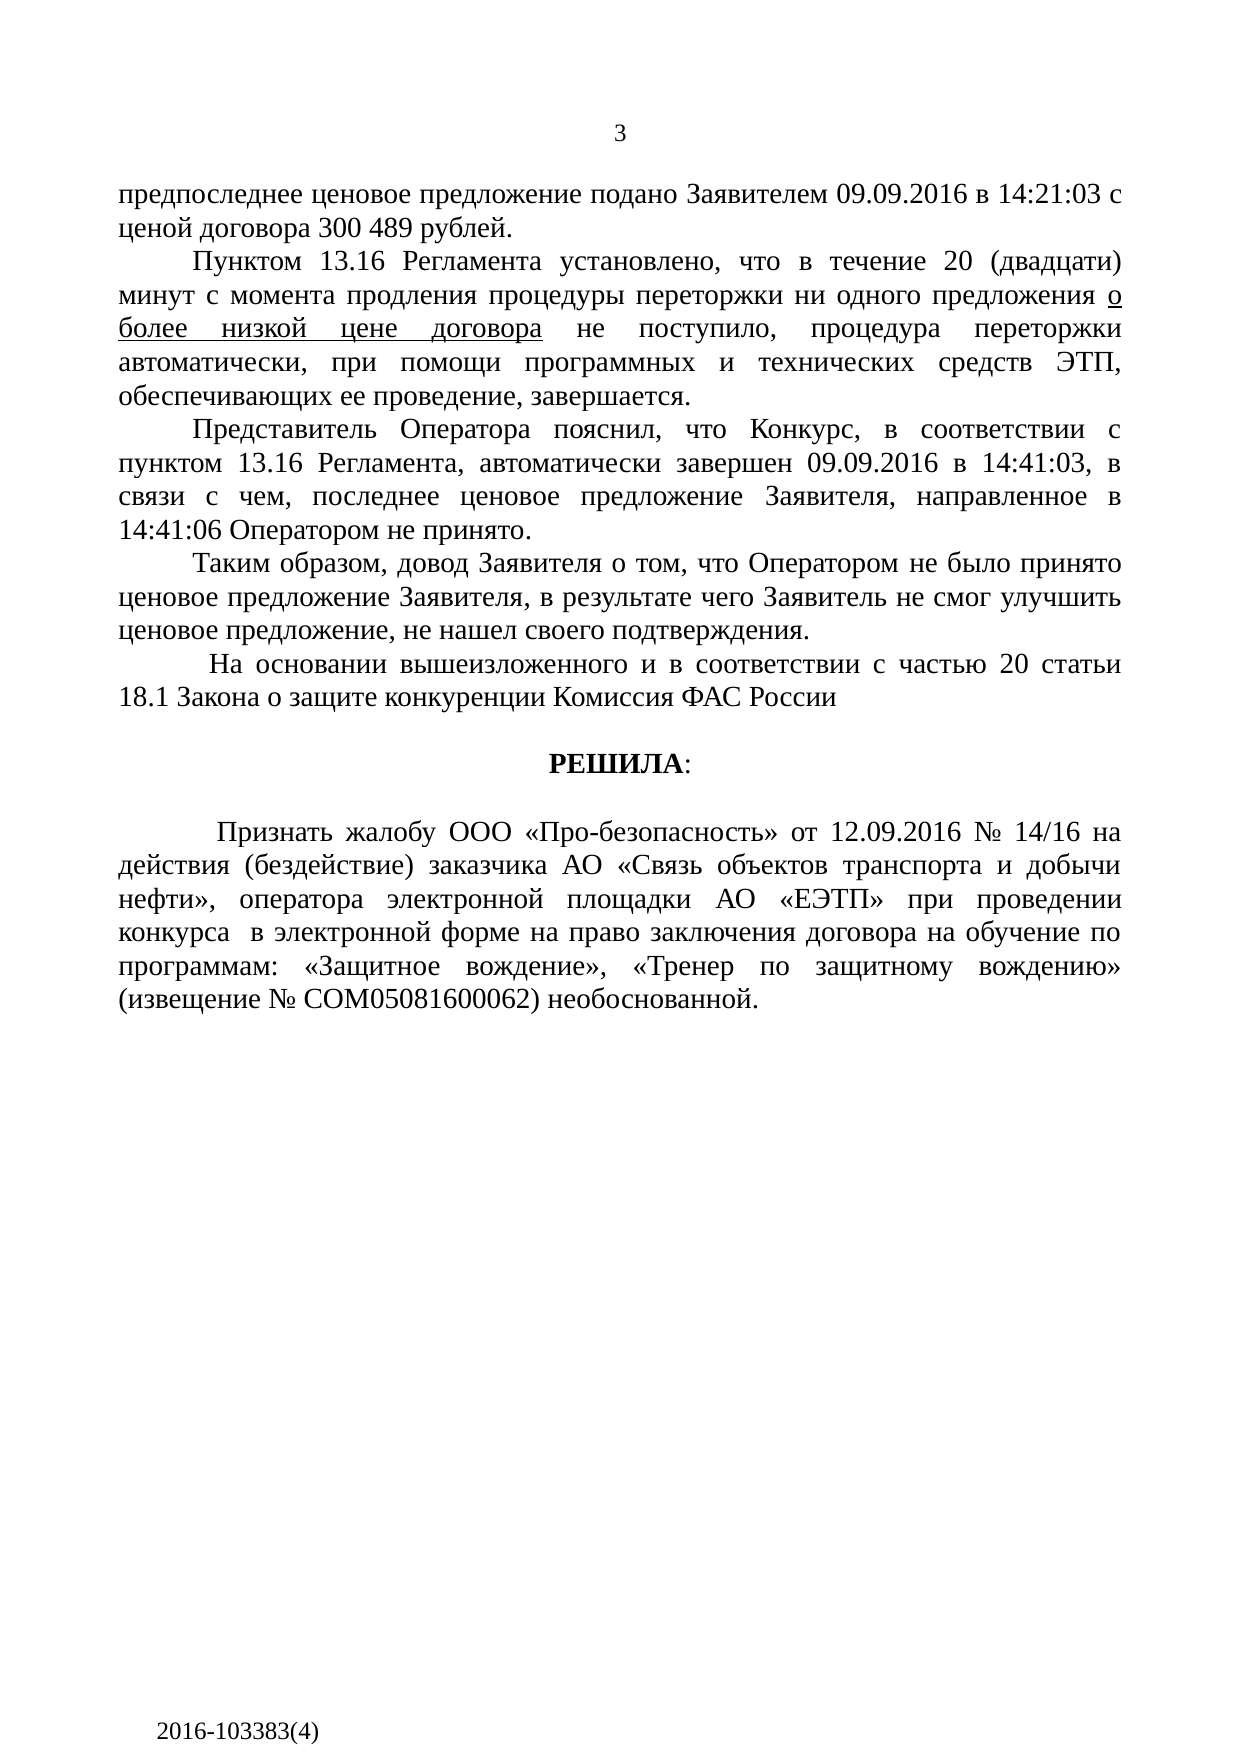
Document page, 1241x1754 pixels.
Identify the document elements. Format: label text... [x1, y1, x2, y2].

text Представитель Оператора пояснил, что Конкурс, в соответствии с пунктом 13.16 Регламента, автоматически завершен 09.09.2016 в 14:41:03, в связи с чем, последнее ценовое предложение Заявителя, направленное в 14:41:06 Оператором не принято. [118, 411, 1122, 545]
text Пунктом 13.16 Регламента установлено, что в течение 20 (двадцати) минут с момента продления процедуры переторжки ни одного предложения о более низкой цене договора не поступило, процедура переторжки автоматически, при помощи программных и технических средств ЭТП, обеспечивающих ее проведение, завершается. [118, 243, 1122, 411]
text Признать жалобу ООО «Про-безопасность» от 12.09.2016 № 14/16 на действия (бездействие) заказчика АО «Связь объектов транспорта и добычи нефти», оператора электронной площадки АО «ЕЭТП» при проведении конкурса в электронной форме на право заключения договора на обучение по программам: «Защитное вождение», «Тренер по защитному вождению» (извещение № COM05081600062) необоснованной. [118, 814, 1122, 1015]
text предпоследнее ценовое предложение подано Заявителем 09.09.2016 в 14:21:03 с ценой договора 300 489 рублей. [118, 176, 1122, 243]
text Таким образом, довод Заявителя о том, что Оператором не было принято ценовое предложение Заявителя, в результате чего Заявитель не смог улучшить ценовое предложение, не нашел своего подтверждения. [118, 545, 1122, 646]
text РЕШИЛА: [118, 747, 1122, 780]
text На основании вышеизложенного и в соответствии с частью 20 статьи 18.1 Закона о защите конкуренции Комиссия ФАС России [118, 646, 1122, 713]
